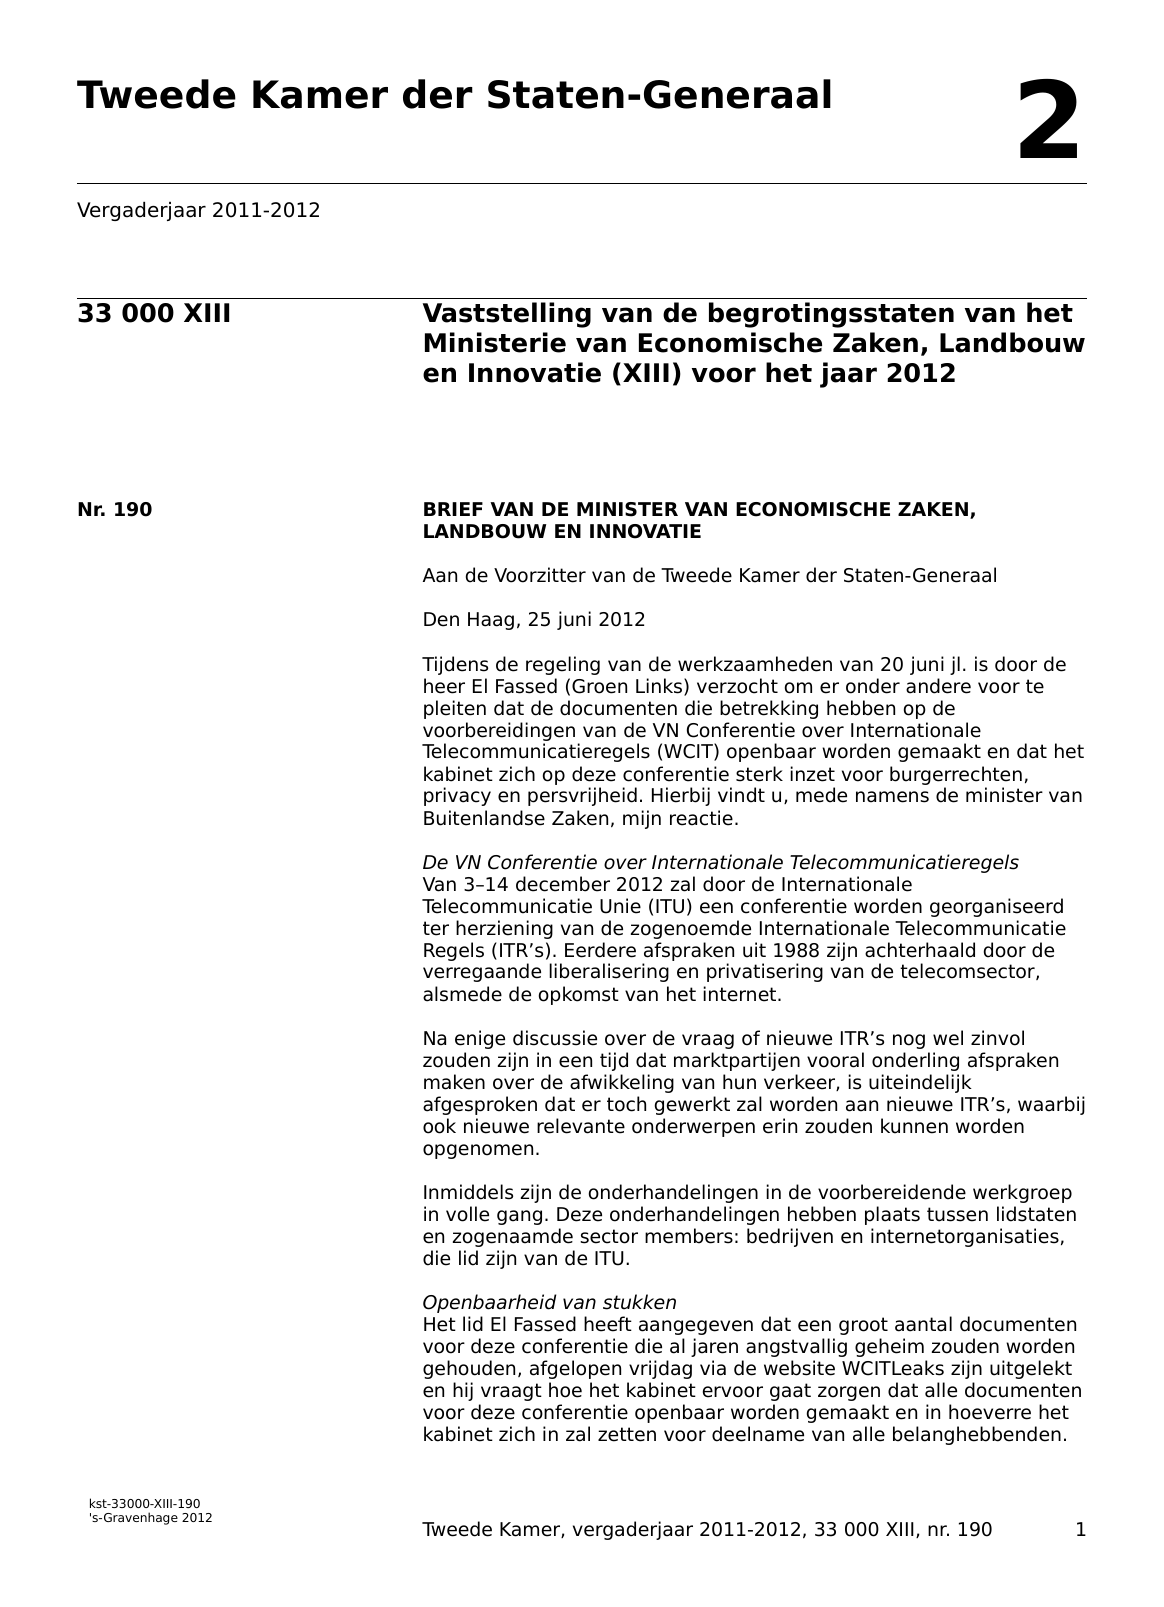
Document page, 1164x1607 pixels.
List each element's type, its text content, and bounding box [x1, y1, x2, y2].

text Den Haag, 25 juni 2012 [422, 609, 1087, 631]
text Tijdens de regeling van de werkzaamheden van 20 juni jl. is door de heer El Fassed (Groen Links) verzocht om er onder andere voor te pleiten dat de documenten die betrekking hebben op de voorbereidingen van de VN Conferentie over Internationale Telecommunicatieregels (WCIT) openbaar worden gemaakt en dat het kabinet zich op deze conferentie sterk inzet voor burgerrechten, privacy en persvrijheid. Hierbij vindt u, mede namens de minister van Buitenlandse Zaken, mijn reactie. [422, 653, 1087, 829]
text Van 3–14 december 2012 zal door de Internationale Telecommunicatie Unie (ITU) een conferentie worden georganiseerd ter herziening van de zogenoemde Internationale Telecommunicatie Regels (ITR’s). Eerdere afspraken uit 1988 zijn achterhaald door de verregaande liberalisering en privatisering van de telecomsector, alsmede de opkomst van het internet. [422, 873, 1087, 1005]
text kst-33000-XIII-190 [88, 1497, 323, 1511]
subtitle Nr. 190 BRIEF VAN DE MINISTER VAN ECONOMISCHE ZAKEN, LANDBOUW EN INNOVATIE [77, 499, 1087, 543]
text Na enige discussie over de vraag of nieuwe ITR’s nog wel zinvol zouden zijn in een tijd dat marktpartijen vooral onderling afspraken maken over de afwikkeling van hun verkeer, is uiteindelijk afgesproken dat er toch gewerkt zal worden aan nieuwe ITR’s, waarbij ook nieuwe relevante onderwerpen erin zouden kunnen worden opgenomen. [422, 1028, 1087, 1159]
subtitle De VN Conferentie over Internationale Telecommunicatieregels [422, 852, 1087, 873]
table_cell Vergaderjaar 2011-2012 [77, 184, 1087, 298]
table_header 2 [886, 59, 1087, 183]
text Aan de Voorzitter van de Tweede Kamer der Staten-Generaal [422, 565, 1087, 587]
text Het lid El Fassed heeft aangegeven dat een groot aantal documenten voor deze conferentie die al jaren angstvallig geheim zouden worden gehouden, afgelopen vrijdag via de website WCITLeaks zijn uitgelekt en hij vraagt hoe het kabinet ervoor gaat zorgen dat alle documenten voor deze conferentie openbaar worden gemaakt en in hoeverre het kabinet zich in zal zetten voor deelname van alle belanghebbenden. [422, 1314, 1087, 1446]
table_header Tweede Kamer der Staten-Generaal [77, 59, 886, 183]
subtitle Openbaarheid van stukken [422, 1292, 1087, 1314]
text 's-Gravenhage 2012 [88, 1511, 323, 1525]
text Inmiddels zijn de onderhandelingen in de voorbereidende werkgroep in volle gang. Deze onderhandelingen hebben plaats tussen lidstaten en zogenaamde sector members: bedrijven en internetorganisaties, die lid zijn van de ITU. [422, 1182, 1087, 1269]
subtitle 33 000 XIII Vaststelling van de begrotingsstaten van het Ministerie van Economische Zaken, Landbouw en Innovatie (XIII) voor het jaar 2012 [77, 299, 1087, 388]
